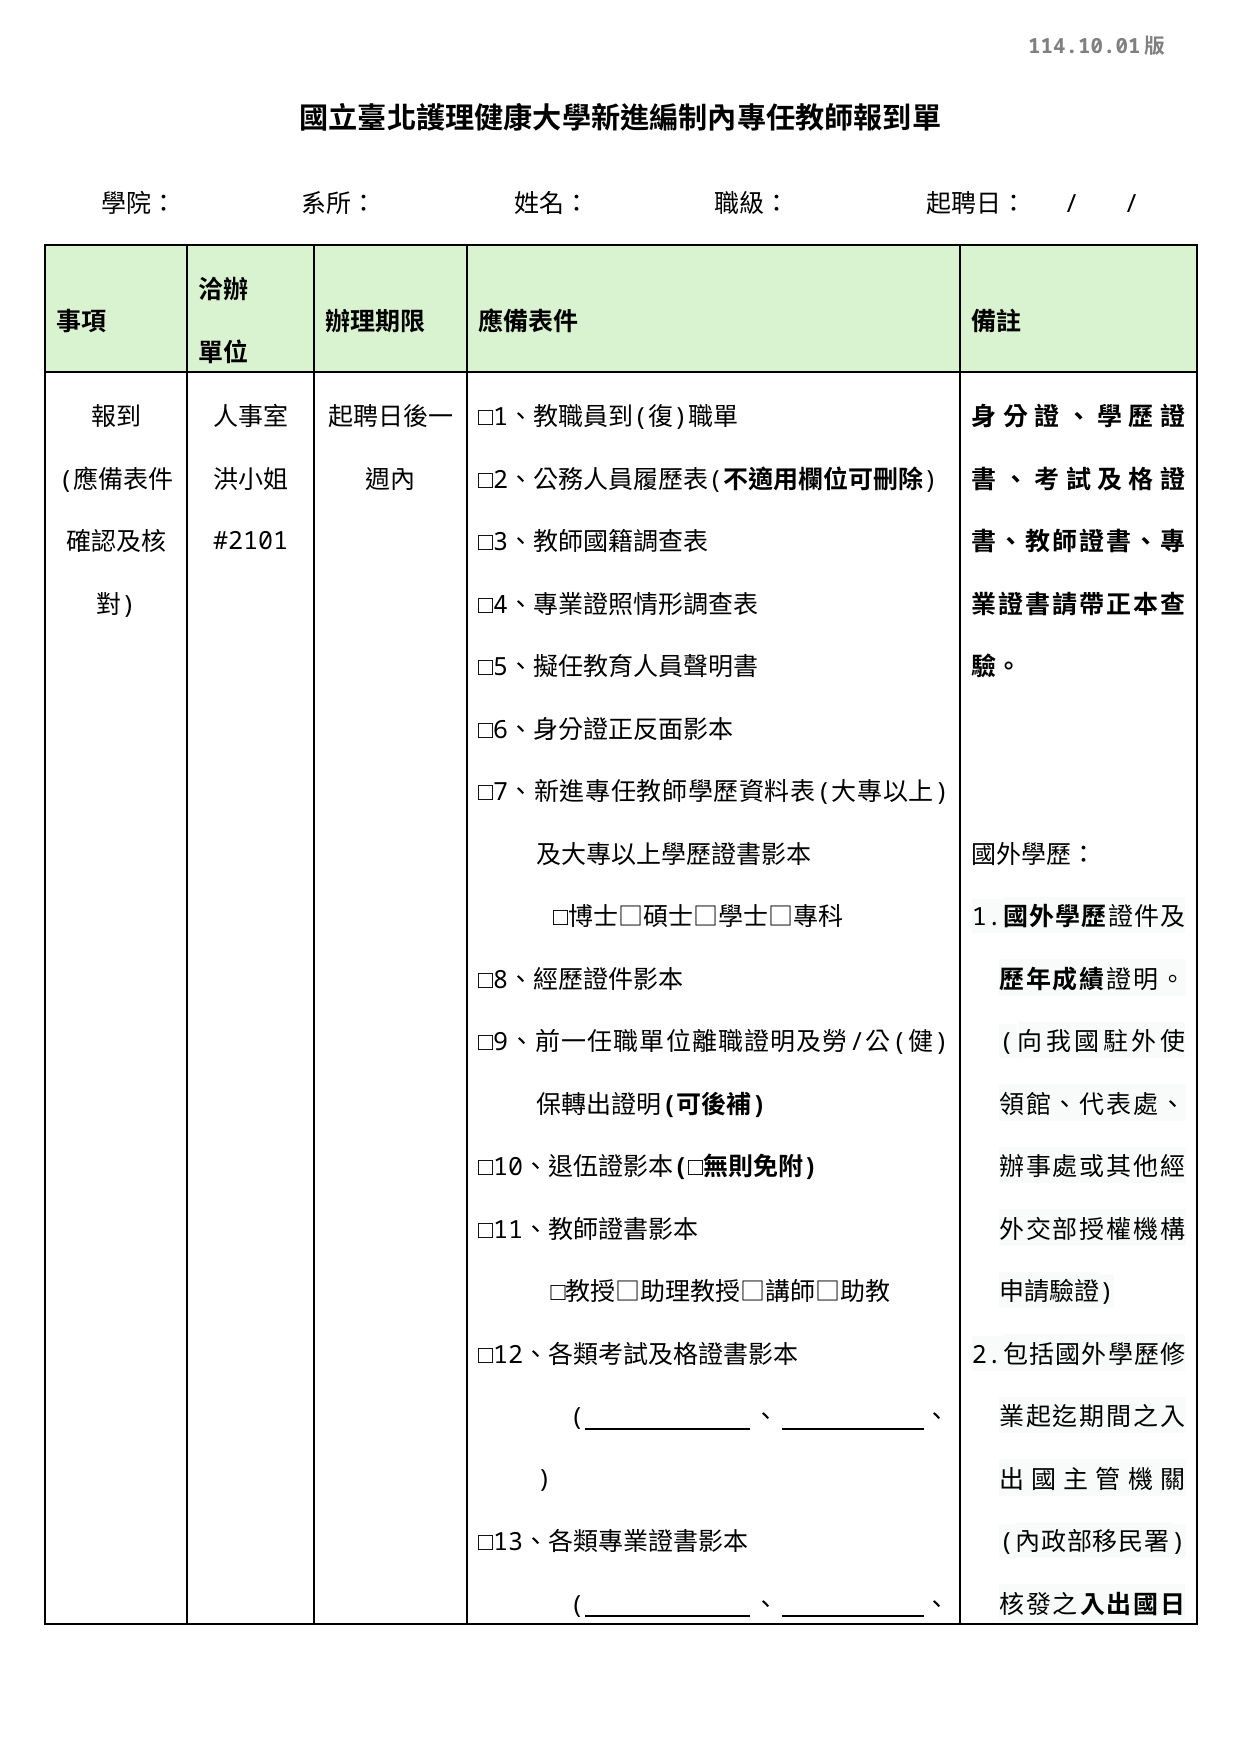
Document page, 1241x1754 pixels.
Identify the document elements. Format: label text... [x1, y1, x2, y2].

table_header 洽辦 單位 [188, 246, 313, 371]
table_header 應備表件 [468, 246, 959, 371]
table_cell 身分證、學歷證書、考試及格證書、教師證書、專業證書請帶正本查驗。 國外學歷： 1.國外學歷證件及歷年成績證明。(向我國駐外使領館、代表處、辦事處或其他經外交部授權機構申請驗證) 2.包括國外學歷修業起迄期間之入出國主管機關(內政部移民署)核發之入出國日 [961, 373, 1196, 1623]
table_cell 報到 (應備表件確認及核對) [46, 373, 186, 1623]
table_cell 起聘日後一週內 [315, 373, 466, 1623]
table_cell □1、教職員到(復)職單 □2、公務人員履歷表(不適用欄位可刪除) □3、教師國籍調查表 □4、專業證照情形調查表 □5、擬任教育人員聲明書 □6、身分證正反面影本 □7、新進專任教師學歷資料表(大專以上)及大專以上學歷證書影本 □博士□碩士□學士□專科 □8、經歷證件影本 □9、前一任職單位離職證明及勞/公(健)保轉出證明(可後補) □10、退伍證影本(□無則免附) □11、教師證書影本 □教授□助理教授□講師□助教 □12、各類考試及格證書影本 ( 、 、 ) □13、各類專業證書影本 ( 、 、 [468, 373, 959, 1623]
table_cell 人事室 洪小姐 #2101 [188, 373, 313, 1623]
table_header 事項 [46, 246, 186, 371]
table_header 備註 [961, 246, 1196, 371]
text 學院： 系所： 姓名： 職級： 起聘日： / / [75, 159, 1165, 222]
table_header 辦理期限 [315, 246, 466, 371]
text 國立臺北護理健康大學新進編制內專任教師報到單 [75, 74, 1165, 137]
